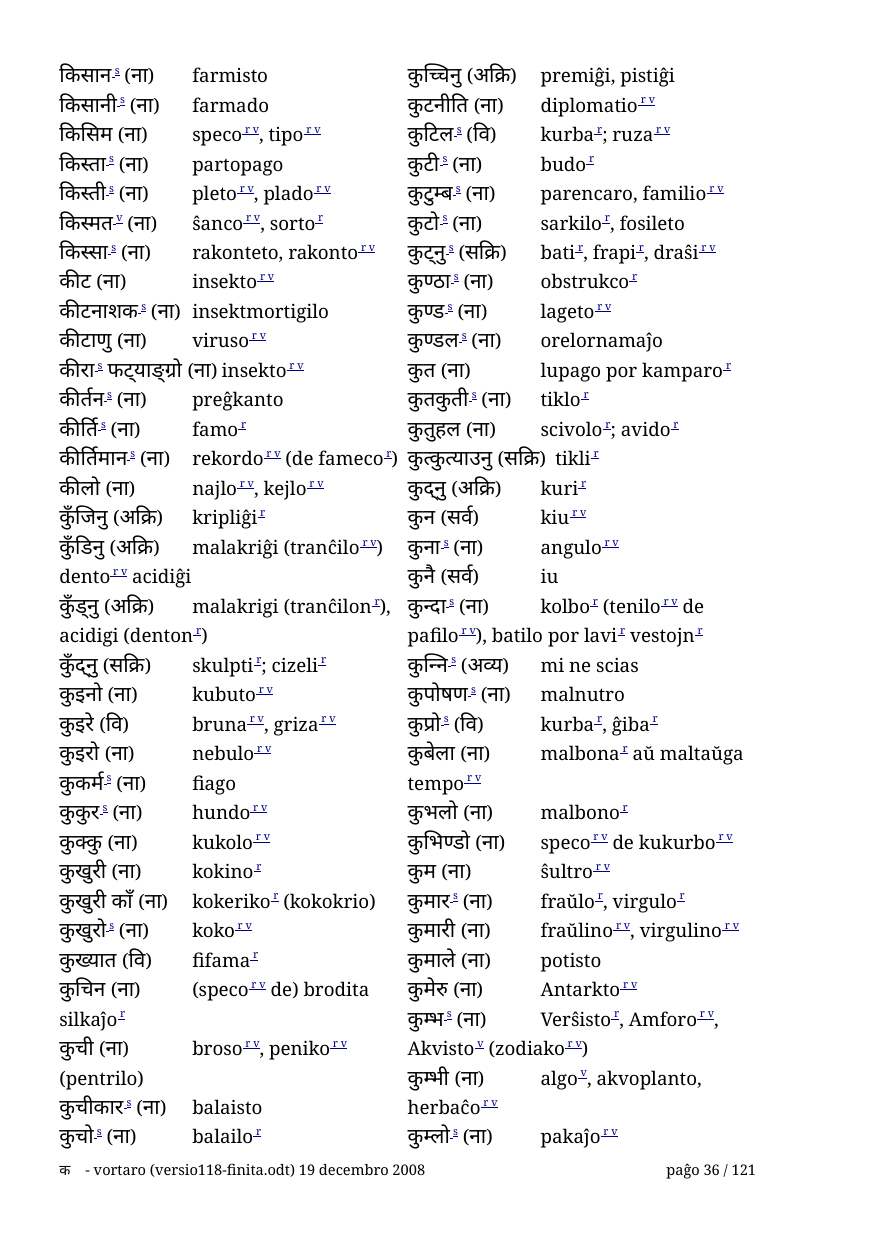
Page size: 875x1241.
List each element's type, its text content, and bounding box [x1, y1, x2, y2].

text कुक्कु (ना) kukolo r v [59, 826, 407, 855]
text कुन (सर्व) kiu r v [407, 501, 756, 531]
text कुद्‌नु (अक्रि) kuri r [407, 472, 756, 501]
text कुपोषण s (ना) malnutro [407, 678, 756, 708]
text कुनै (सर्व) iu [407, 560, 756, 590]
text कुमारी (ना) fraŭlino r v, virgulino r v [407, 914, 756, 943]
text कुत (ना) lupago por kamparo r [407, 354, 756, 383]
text कुखुरी काँ (ना) kokeriko r (kokokrio) [59, 884, 407, 914]
text किसान s (ना) farmisto [59, 59, 407, 88]
text किस्ता s (ना) partopago [59, 147, 407, 177]
text किसानी s (ना) farmado [59, 88, 407, 118]
text कुमाले (ना) potisto [407, 943, 756, 973]
text कुकर्म s (ना) fiago [59, 767, 407, 796]
text कुँजिनु (अक्रि) kripliĝi r [59, 501, 407, 531]
text कुखुरी (ना) kokino r [59, 855, 407, 884]
text कुचो s (ना) balailo r [59, 1120, 407, 1150]
text कुम्लो s (ना) pakaĵo r v [407, 1120, 756, 1150]
text कुची (ना) broso r v, peniko r v (pentrilo) [59, 1032, 407, 1091]
text कुण्ड s (ना) lageto r v [407, 295, 756, 324]
text किस्मत v (ना) ŝanco r v, sorto r [59, 206, 407, 236]
text कुत्कुत्याउनु (सक्रि) tikli r [407, 442, 756, 472]
text कुना s (ना) angulo r v [407, 531, 756, 560]
text कुम (ना) ŝultro r v [407, 855, 756, 884]
text कुख्यात (वि) fifama r [59, 943, 407, 973]
text कीर्तिमान s (ना) rekordo r v (de fameco r) [59, 442, 407, 472]
text कुम्भ s (ना) Verŝisto r, Amforo r v, Akvisto v (zodiako r v) [407, 1002, 756, 1061]
text कीटाणु (ना) viruso r v [59, 324, 407, 354]
text कुटिल s (वि) kurba r; ruza r v [407, 118, 756, 147]
text कुबेला (ना) malbona r aŭ maltaŭga tempo r v [407, 737, 756, 796]
text कुटो s (ना) sarkilo r, fosileto [407, 206, 756, 236]
text कुन्नि s (अव्य) mi ne scias [407, 649, 756, 678]
text कुटी s (ना) budo r [407, 147, 756, 177]
text कुकुर s (ना) hundo r v [59, 796, 407, 826]
text कुइरे (वि) bruna r v, griza r v [59, 708, 407, 737]
text कुतकुती s (ना) tiklo r [407, 383, 756, 413]
text कुट्नु s (सक्रि) bati r, frapi r, draŝi r v [407, 236, 756, 265]
text कुतुहल (ना) scivolo r; avido r [407, 413, 756, 442]
text कुमेरु (ना) Antarkto r v [407, 973, 756, 1002]
text कीरा s फट्याङ्ग्रो (ना) insekto r v [59, 354, 407, 383]
text कुइरो (ना) nebulo r v [59, 737, 407, 767]
text कीट (ना) insekto r v [59, 265, 407, 295]
text कुच्चिनु (अक्रि) premiĝi, pistiĝi [407, 59, 756, 88]
text कुमार s (ना) fraŭlo r, virgulo r [407, 884, 756, 914]
text कुण्ठा s (ना) obstrukco r [407, 265, 756, 295]
text कुभिण्डो (ना) speco r v de kukurbo r v [407, 826, 756, 855]
text कुचिन (ना) (speco r v de) brodita silkaĵo r [59, 973, 407, 1032]
text कुखुरो s (ना) koko r v [59, 914, 407, 943]
text कुँड्नु (अक्रि) malakrigi (tranĉilon r), acidigi (denton r) [59, 590, 407, 649]
text कुँडिनु (अक्रि) malakriĝi (tranĉilo r v) dento r v acidiĝi [59, 531, 407, 590]
text कुइनो (ना) kubuto r v [59, 678, 407, 708]
text कीर्तन s (ना) preĝkanto [59, 383, 407, 413]
text कीलो (ना) najlo r v, kejlo r v [59, 472, 407, 501]
text कीर्ति s (ना) famo r [59, 413, 407, 442]
text कुटुम्ब s (ना) parencaro, familio r v [407, 177, 756, 206]
text कुँद्‌नु (सक्रि) skulpti r; cizeli r [59, 649, 407, 678]
text किस्सा s (ना) rakonteto, rakonto r v [59, 236, 407, 265]
text कुम्भी (ना) algo v, akvoplanto, herbaĉo r v [407, 1061, 756, 1120]
text कुण्डल s (ना) orelornamaĵo [407, 324, 756, 354]
text कुभलो (ना) malbono r [407, 796, 756, 826]
text कीटनाशक s (ना) insektmortigilo [59, 295, 407, 324]
text कुचीकार s (ना) balaisto [59, 1091, 407, 1120]
text किसिम (ना) speco r v, tipo r v [59, 118, 407, 147]
text किस्ती s (ना) pleto r v, plado r v [59, 177, 407, 206]
text कुप्रो s (वि) kurba r, ĝiba r [407, 708, 756, 737]
text कुन्दा s (ना) kolbo r (tenilo r v de pafilo r v), batilo por lavi r vestojn r [407, 590, 756, 649]
text कुटनीति (ना) diplomatio r v [407, 88, 756, 118]
